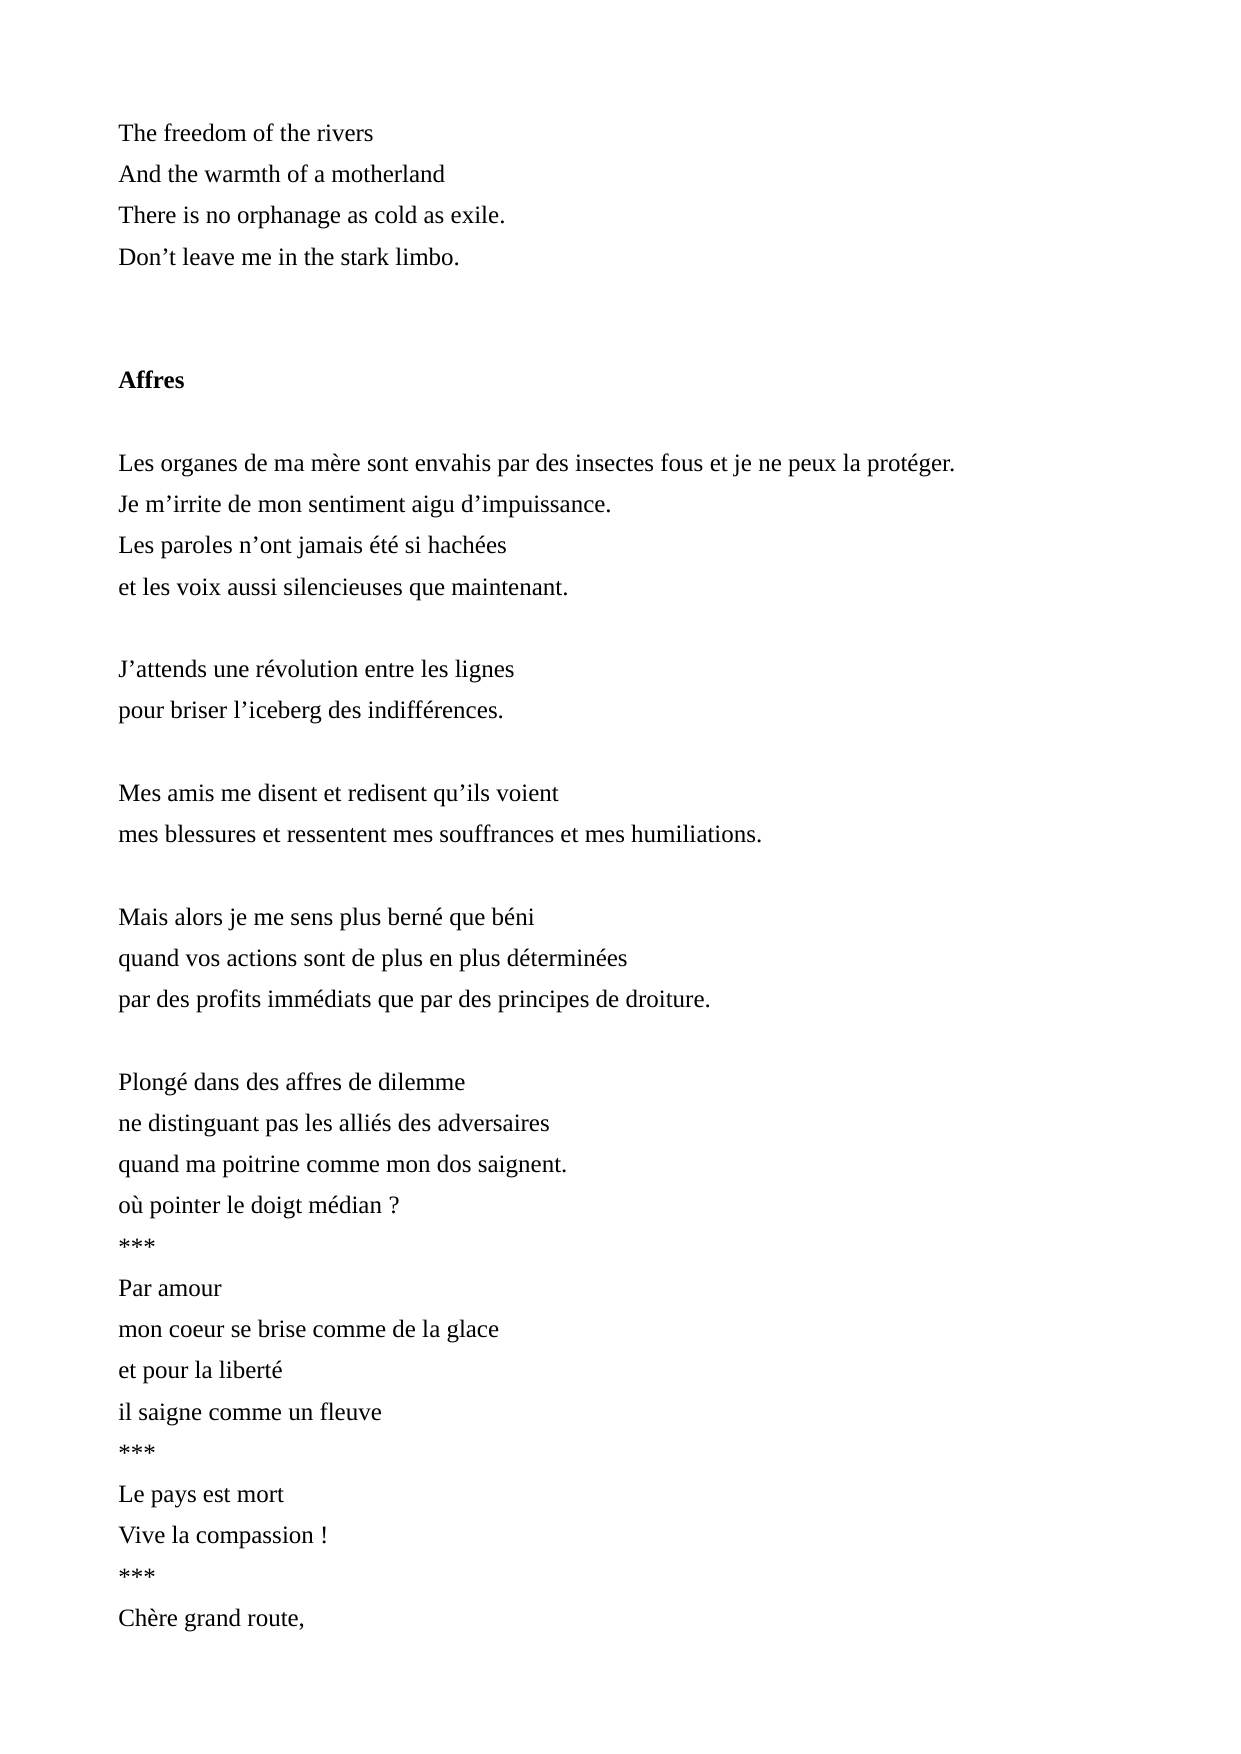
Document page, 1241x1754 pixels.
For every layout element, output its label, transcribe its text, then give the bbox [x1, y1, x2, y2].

text Le pays est mort [118, 1479, 1122, 1508]
text Don’t leave me in the stark limbo. [118, 242, 1122, 271]
text et pour la liberté [118, 1356, 1122, 1384]
text Les paroles n’ont jamais été si hachées [118, 531, 1122, 559]
text *** [118, 1562, 1122, 1591]
text Affres [118, 366, 1122, 394]
text il saigne comme un fleuve [118, 1397, 1122, 1426]
text Mes amis me disent et redisent qu’ils voient [118, 778, 1122, 807]
text There is no orphanage as cold as exile. [118, 201, 1122, 229]
text Je m’irrite de mon sentiment aigu d’impuissance. [118, 489, 1122, 518]
text et les voix aussi silencieuses que maintenant. [118, 572, 1122, 601]
text Plongé dans des affres de dilemme [118, 1067, 1122, 1096]
text par des profits immédiats que par des principes de droiture. [118, 984, 1122, 1013]
text pour briser l’iceberg des indifférences. [118, 696, 1122, 724]
text *** [118, 1232, 1122, 1261]
text Vive la compassion ! [118, 1521, 1122, 1549]
text ne distinguant pas les alliés des adversaires [118, 1108, 1122, 1137]
text Par amour [118, 1273, 1122, 1302]
text J’attends une révolution entre les lignes [118, 654, 1122, 683]
text où pointer le doigt médian ? [118, 1191, 1122, 1219]
text Mais alors je me sens plus berné que béni [118, 902, 1122, 931]
text Les organes de ma mère sont envahis par des insectes fous et je ne peux la protéger. [118, 448, 1122, 477]
text *** [118, 1438, 1122, 1467]
text And the warmth of a motherland [118, 159, 1122, 188]
text quand vos actions sont de plus en plus déterminées [118, 943, 1122, 972]
text The freedom of the rivers [118, 118, 1122, 147]
text mon coeur se brise comme de la glace [118, 1314, 1122, 1343]
text quand ma poitrine comme mon dos saignent. [118, 1149, 1122, 1178]
text Chère grand route, [118, 1603, 1122, 1632]
text mes blessures et ressentent mes souffrances et mes humiliations. [118, 819, 1122, 848]
